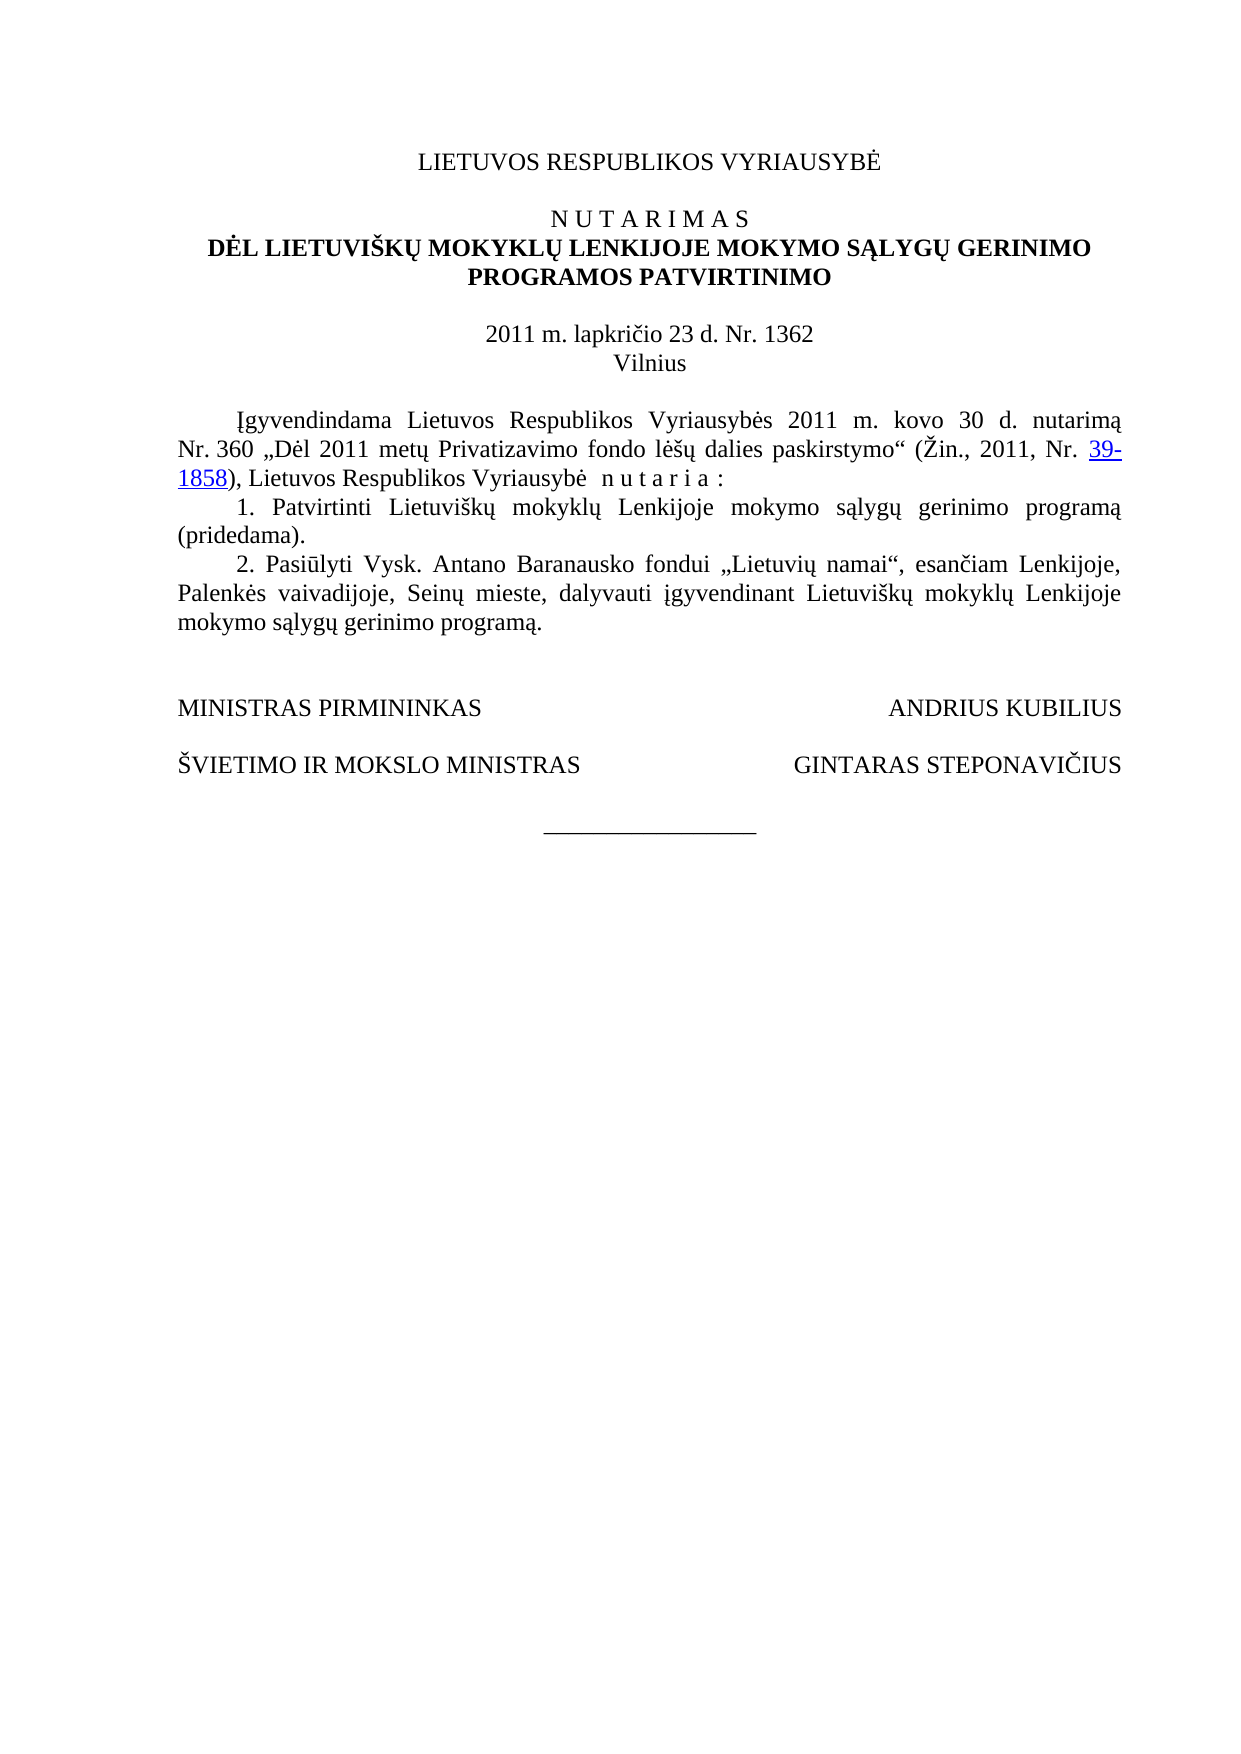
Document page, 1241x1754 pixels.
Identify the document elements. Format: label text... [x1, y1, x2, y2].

text 2. Pasiūlyti Vysk. Antano Baranausko fondui „Lietuvių namai“, esančiam Lenkijoje, Palenkės vaivadijoje, Seinų mieste, dalyvauti įgyvendinant Lietuviškų mokyklų Lenkijoje mokymo sąlygų gerinimo programą. [177, 549, 1122, 636]
text DĖL LIETUVIŠKŲ MOKYKLŲ LENKIJOJE MOKYMO SĄLYGŲ GERINIMO programos patvirtinimo [177, 233, 1122, 291]
text Lietuvos Respublikos Vyriausybė [177, 147, 1122, 176]
text NUTARIMAS [177, 204, 1122, 233]
text Vilnius [177, 348, 1122, 377]
text 2011 m. lapkričio 23 d. Nr. 1362 [177, 319, 1122, 348]
text 1. Patvirtinti Lietuviškų mokyklų Lenkijoje mokymo sąlygų gerinimo programą (pridedama). [177, 492, 1122, 549]
text ŠVIETIMO IR MOKSLO MINISTRAS GINTARAS STEPONAVIČIUS [177, 751, 1122, 779]
text MINISTRAS PIRMININKAS ANDRIUS KUBILIUS [177, 693, 1122, 722]
text Įgyvendindama Lietuvos Respublikos Vyriausybės 2011 m. kovo 30 d. nutarimą Nr. 360 „Dėl 2011 metų Privatizavimo fondo lėšų dalies paskirstymo“ (Žin., 2011, Nr. 39-1858), Lietuvos Respublikos Vyriausybė nutaria: [177, 406, 1122, 492]
text _________________ [177, 808, 1122, 837]
